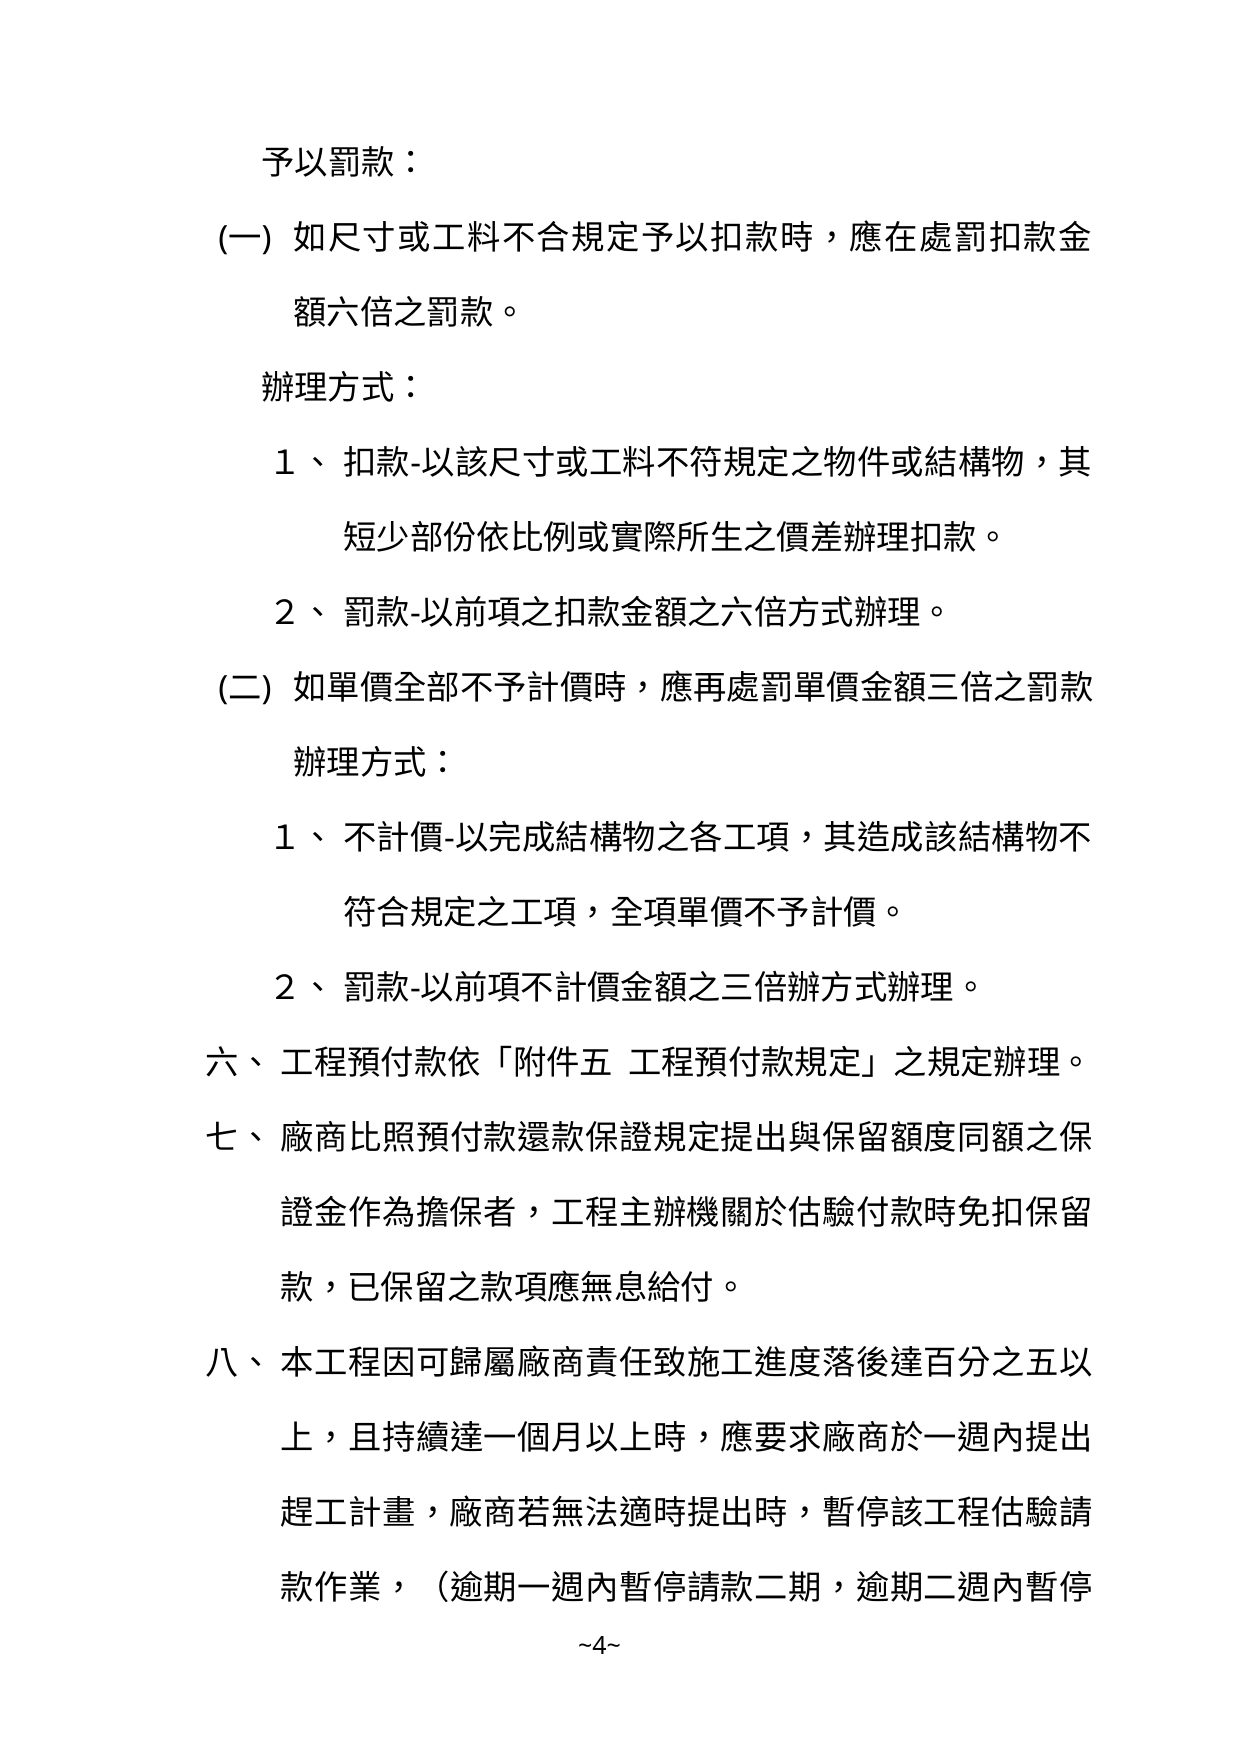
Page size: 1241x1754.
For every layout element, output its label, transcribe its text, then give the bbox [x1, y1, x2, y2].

list 本工程因可歸屬廠商責任致施工進度落後達百分之五以上，且持續達一個月以上時，應要求廠商於一週內提出趕工計畫，廠商若無法適時提出時，暫停該工程估驗請款作業，（逾期一週內暫停請款二期，逾期二週內暫停 [206, 1323, 1092, 1623]
text 予以罰款： [261, 123, 1092, 198]
list 工程預付款依「附件五 工程預付款規定」之規定辦理。 [206, 1023, 1092, 1098]
list 罰款-以前項之扣款金額之六倍方式辦理。 [268, 573, 1092, 648]
list 如尺寸或工料不合規定予以扣款時，應在處罰扣款金額六倍之罰款。 [218, 198, 1092, 348]
list 廠商比照預付款還款保證規定提出與保留額度同額之保證金作為擔保者，工程主辦機關於估驗付款時免扣保留款，已保留之款項應無息給付。 [206, 1098, 1092, 1323]
list 如單價全部不予計價時，應再處罰單價金額三倍之罰款。辦理方式： [218, 648, 1092, 798]
list 不計價-以完成結構物之各工項，其造成該結構物不符合規定之工項，全項單價不予計價。 [268, 798, 1092, 948]
list 罰款-以前項不計價金額之三倍辦方式辦理。 [268, 948, 1092, 1023]
list 扣款-以該尺寸或工料不符規定之物件或結構物，其短少部份依比例或實際所生之價差辦理扣款。 [268, 423, 1092, 573]
text 辦理方式： [244, 348, 1092, 423]
